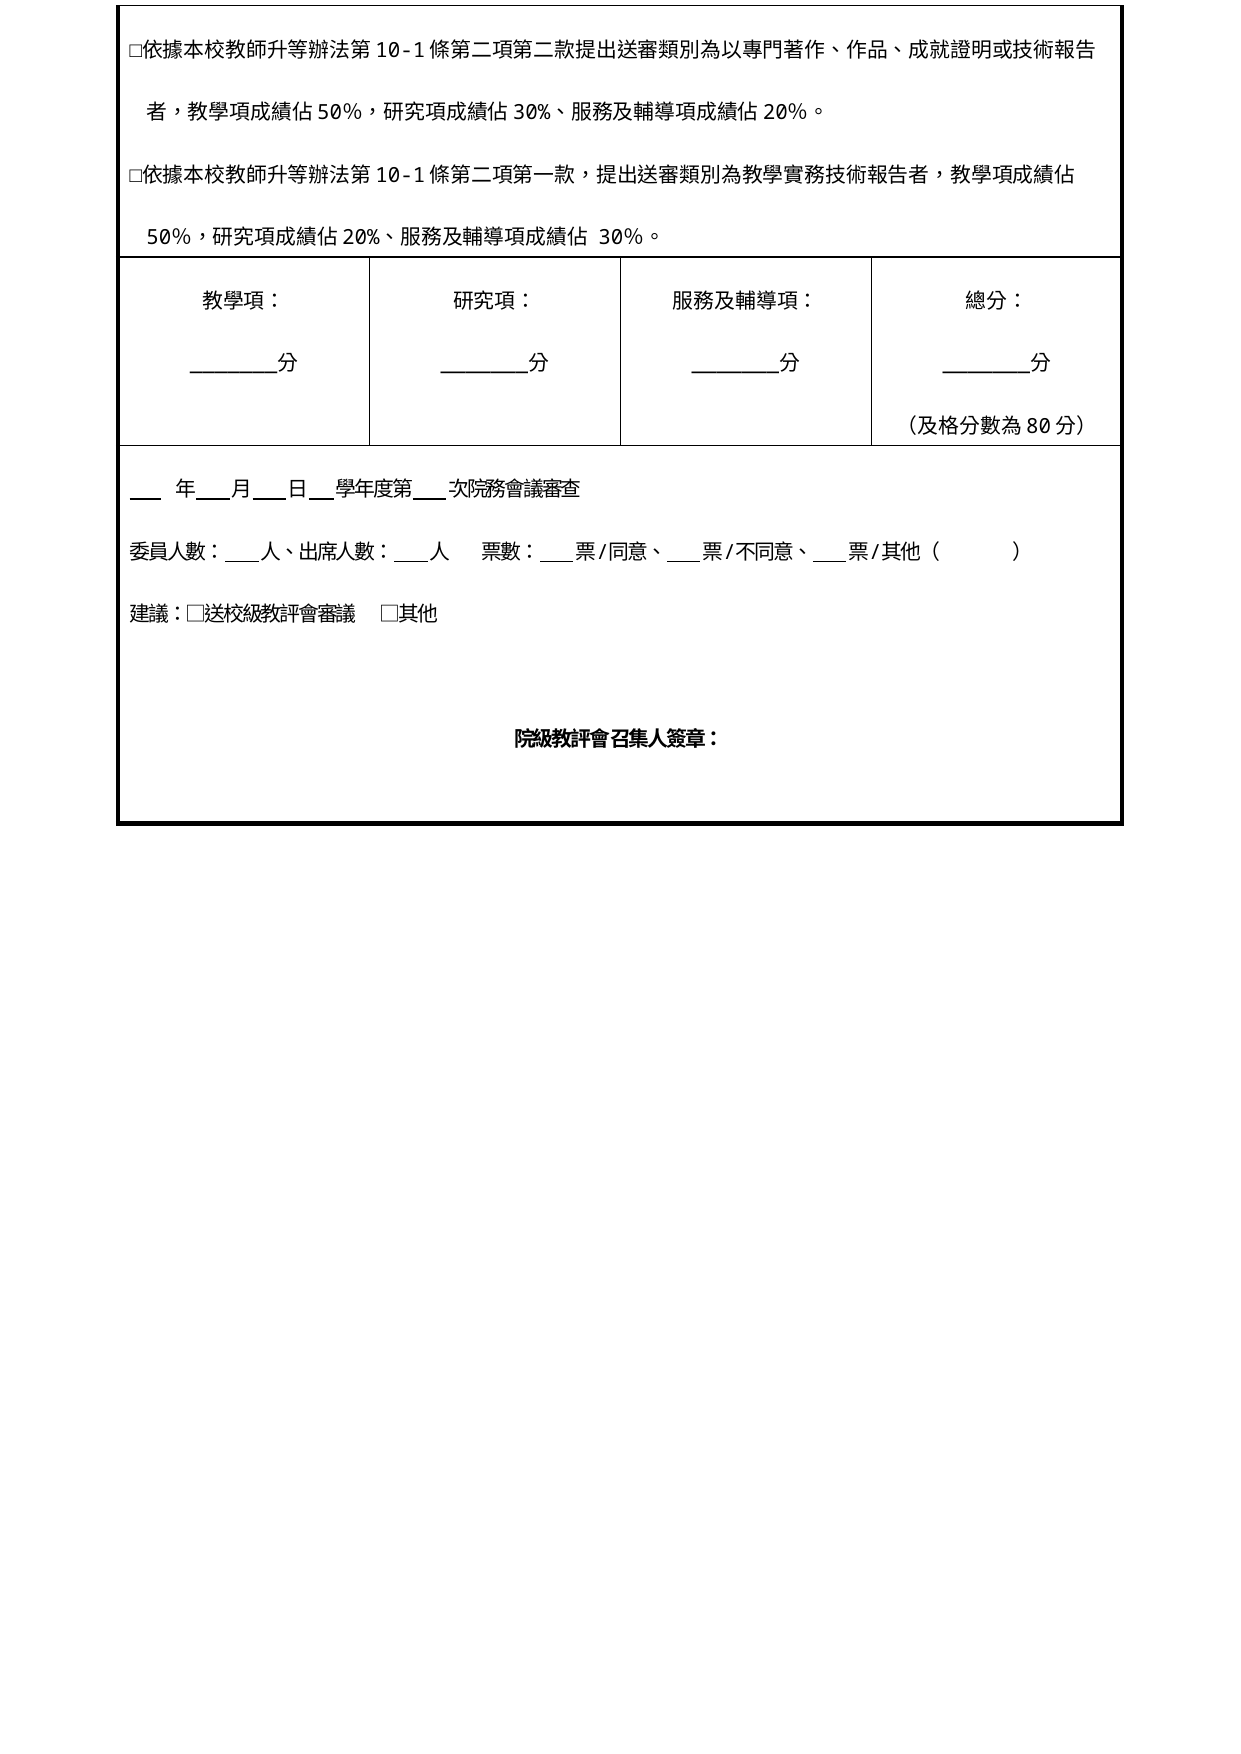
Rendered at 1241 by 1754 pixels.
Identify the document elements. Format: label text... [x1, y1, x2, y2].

table_cell 總分： _______分 （及格分數為80分） [872, 258, 1120, 445]
table_cell 服務及輔導項： _______分 [621, 258, 871, 445]
table_cell 研究項： _______分 [370, 258, 620, 445]
table_cell □依據本校教師升等辦法第10-1條第二項第二款提出送審類別為以專門著作、作品、成就證明或技術報告者，教學項成績佔50％，研究項成績佔30%、服務及輔導項成績佔20％。 □依據本校教師升等辦法第10-1條第二項第一款，提出送審類別為教學實務技術報告者，教學項成績佔50％，研究項成績佔20%、服務及輔導項成績佔 30％。 [120, 6, 1120, 256]
table_cell 年 月 日 學年度第 次院務會議審查 委員人數： 人、出席人數： 人 票數： 票/同意、 票/不同意、 票/其他（ ） 建議：□送校級教評會審議 □其他 院級教評會召集人簽章： [120, 446, 1120, 821]
table_cell 教學項： _______分 [120, 258, 369, 445]
